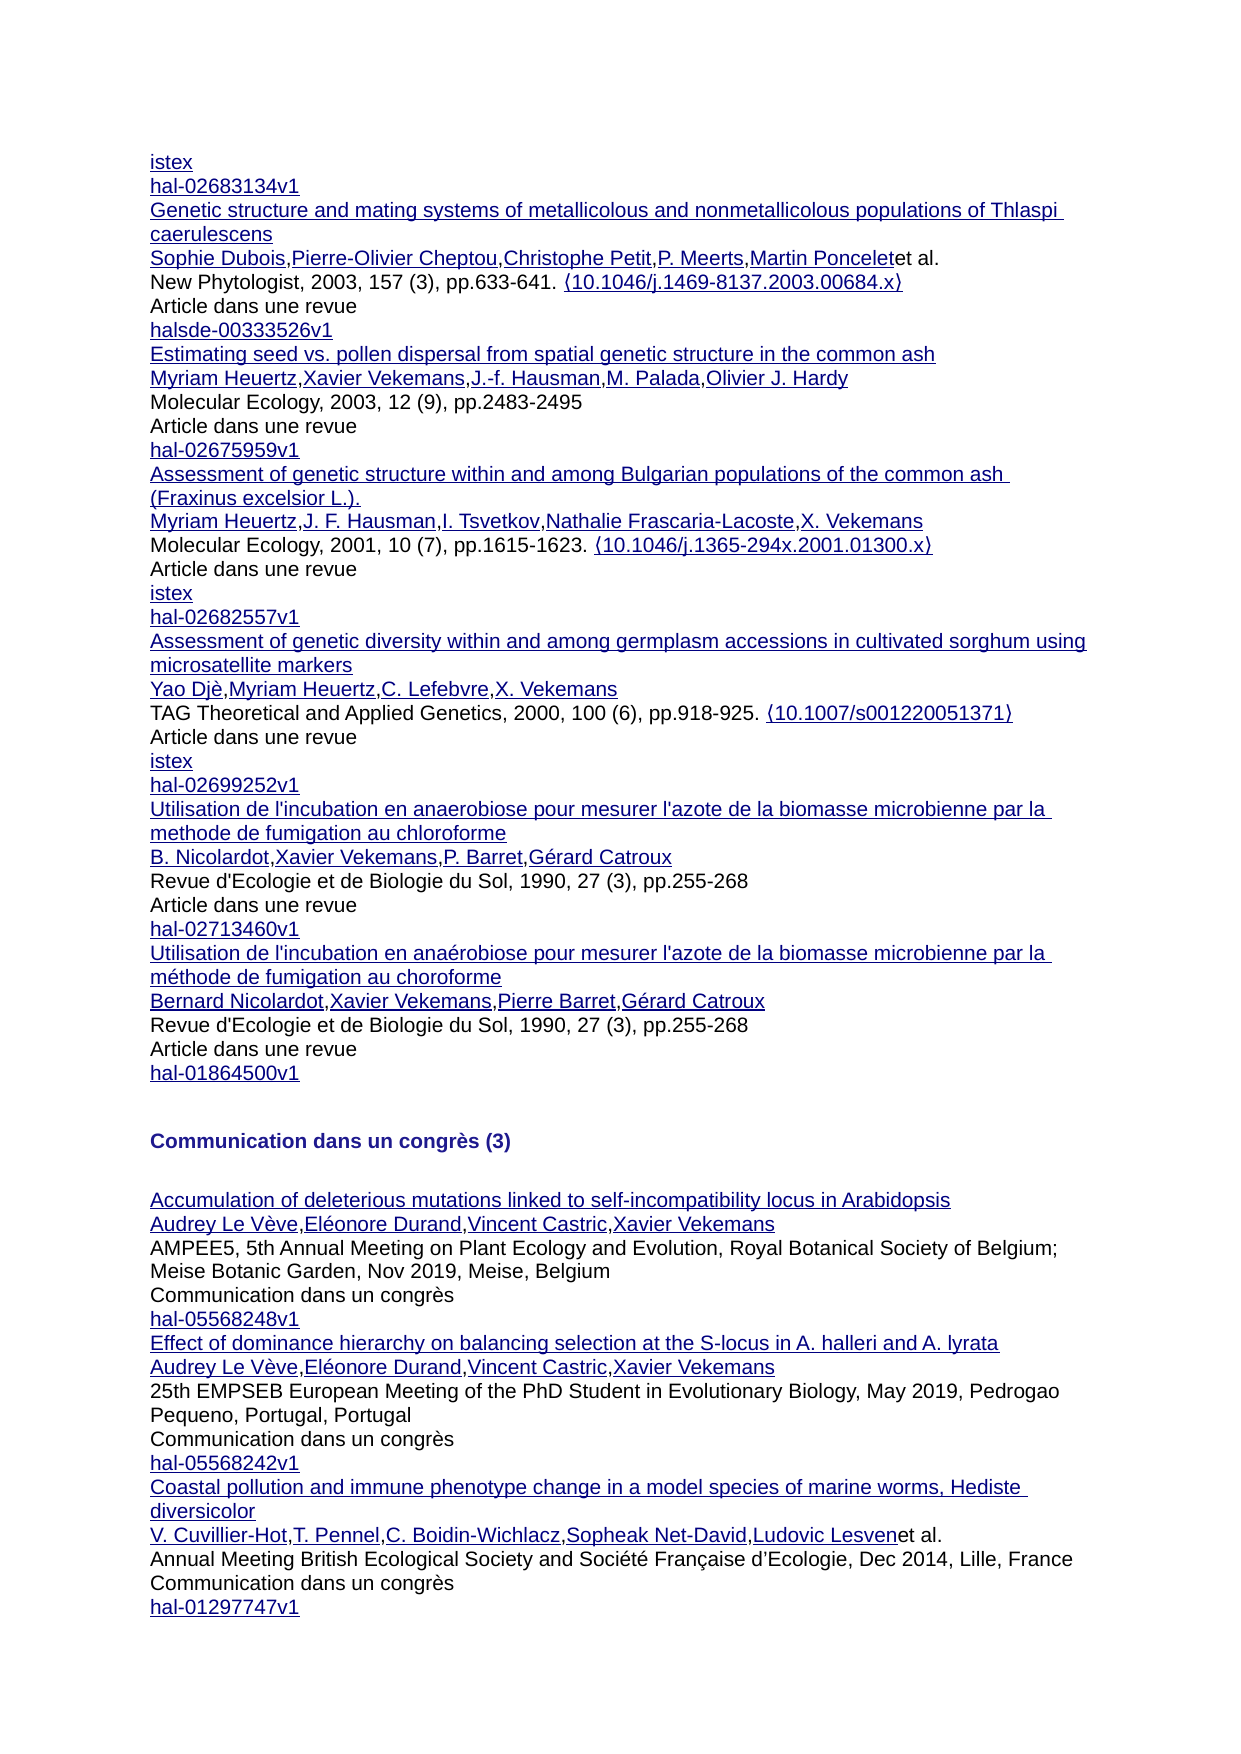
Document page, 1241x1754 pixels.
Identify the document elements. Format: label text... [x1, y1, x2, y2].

table_cell istex hal-02683134v1 [150, 150, 1090, 198]
table_cell Assessment of genetic structure within and among Bulgarian populations of the common ash (Fraxinus excelsior L.). Myriam Heuertz,J. F. Hausman,I. Tsvetkov,Nathalie Frascaria-Lacoste,X. Vekemans Molecular Ecology, 2001, 10 (7), pp.1615-1623. ⟨10.1046/j.1365-294x.2001.01300.x⟩ Article dans une revue istex hal-02682557v1 [150, 461, 1090, 629]
table_cell Utilisation de l'incubation en anaérobiose pour mesurer l'azote de la biomasse microbienne par la méthode de fumigation au choroforme Bernard Nicolardot,Xavier Vekemans,Pierre Barret,Gérard Catroux Revue d'Ecologie et de Biologie du Sol, 1990, 27 (3), pp.255-268 Article dans une revue hal-01864500v1 [150, 941, 1090, 1084]
subtitle Communication dans un congrès (3) [150, 1129, 1090, 1153]
table_cell Estimating seed vs. pollen dispersal from spatial genetic structure in the common ash Myriam Heuertz,Xavier Vekemans,J.‐f. Hausman,M. Palada,Olivier J. Hardy Molecular Ecology, 2003, 12 (9), pp.2483-2495 Article dans une revue hal-02675959v1 [150, 342, 1090, 461]
table_cell Coastal pollution and immune phenotype change in a model species of marine worms, Hediste diversicolor V. Cuvillier-Hot,T. Pennel,C. Boidin-Wichlacz,Sopheak Net-David,Ludovic Lesvenet al. Annual Meeting British Ecological Society and Société Française d’Ecologie, Dec 2014, Lille, France Communication dans un congrès hal-01297747v1 [150, 1475, 1090, 1619]
table_cell Assessment of genetic diversity within and among germplasm accessions in cultivated sorghum using microsatellite markers Yao Djè,Myriam Heuertz,C. Lefebvre,X. Vekemans TAG Theoretical and Applied Genetics, 2000, 100 (6), pp.918-925. ⟨10.1007/s001220051371⟩ Article dans une revue istex hal-02699252v1 [150, 629, 1090, 797]
table_cell Utilisation de l'incubation en anaerobiose pour mesurer l'azote de la biomasse microbienne par la methode de fumigation au chloroforme B. Nicolardot,Xavier Vekemans,P. Barret,Gérard Catroux Revue d'Ecologie et de Biologie du Sol, 1990, 27 (3), pp.255-268 Article dans une revue hal-02713460v1 [150, 797, 1090, 941]
table_cell Genetic structure and mating systems of metallicolous and nonmetallicolous populations of Thlaspi caerulescens Sophie Dubois,Pierre-Olivier Cheptou,Christophe Petit,P. Meerts,Martin Ponceletet al. New Phytologist, 2003, 157 (3), pp.633-641. ⟨10.1046/j.1469-8137.2003.00684.x⟩ Article dans une revue halsde-00333526v1 [150, 198, 1090, 342]
table_header Accumulation of deleterious mutations linked to self-incompatibility locus in Arabidopsis Audrey Le Vève,Eléonore Durand,Vincent Castric,Xavier Vekemans AMPEE5, 5th Annual Meeting on Plant Ecology and Evolution, Royal Botanical Society of Belgium; Meise Botanic Garden, Nov 2019, Meise, Belgium Communication dans un congrès hal-05568248v1 [150, 1188, 1090, 1331]
table_cell Effect of dominance hierarchy on balancing selection at the S-locus in A. halleri and A. lyrata Audrey Le Vève,Eléonore Durand,Vincent Castric,Xavier Vekemans 25th EMPSEB European Meeting of the PhD Student in Evolutionary Biology, May 2019, Pedrogao Pequeno, Portugal, Portugal Communication dans un congrès hal-05568242v1 [150, 1331, 1090, 1475]
